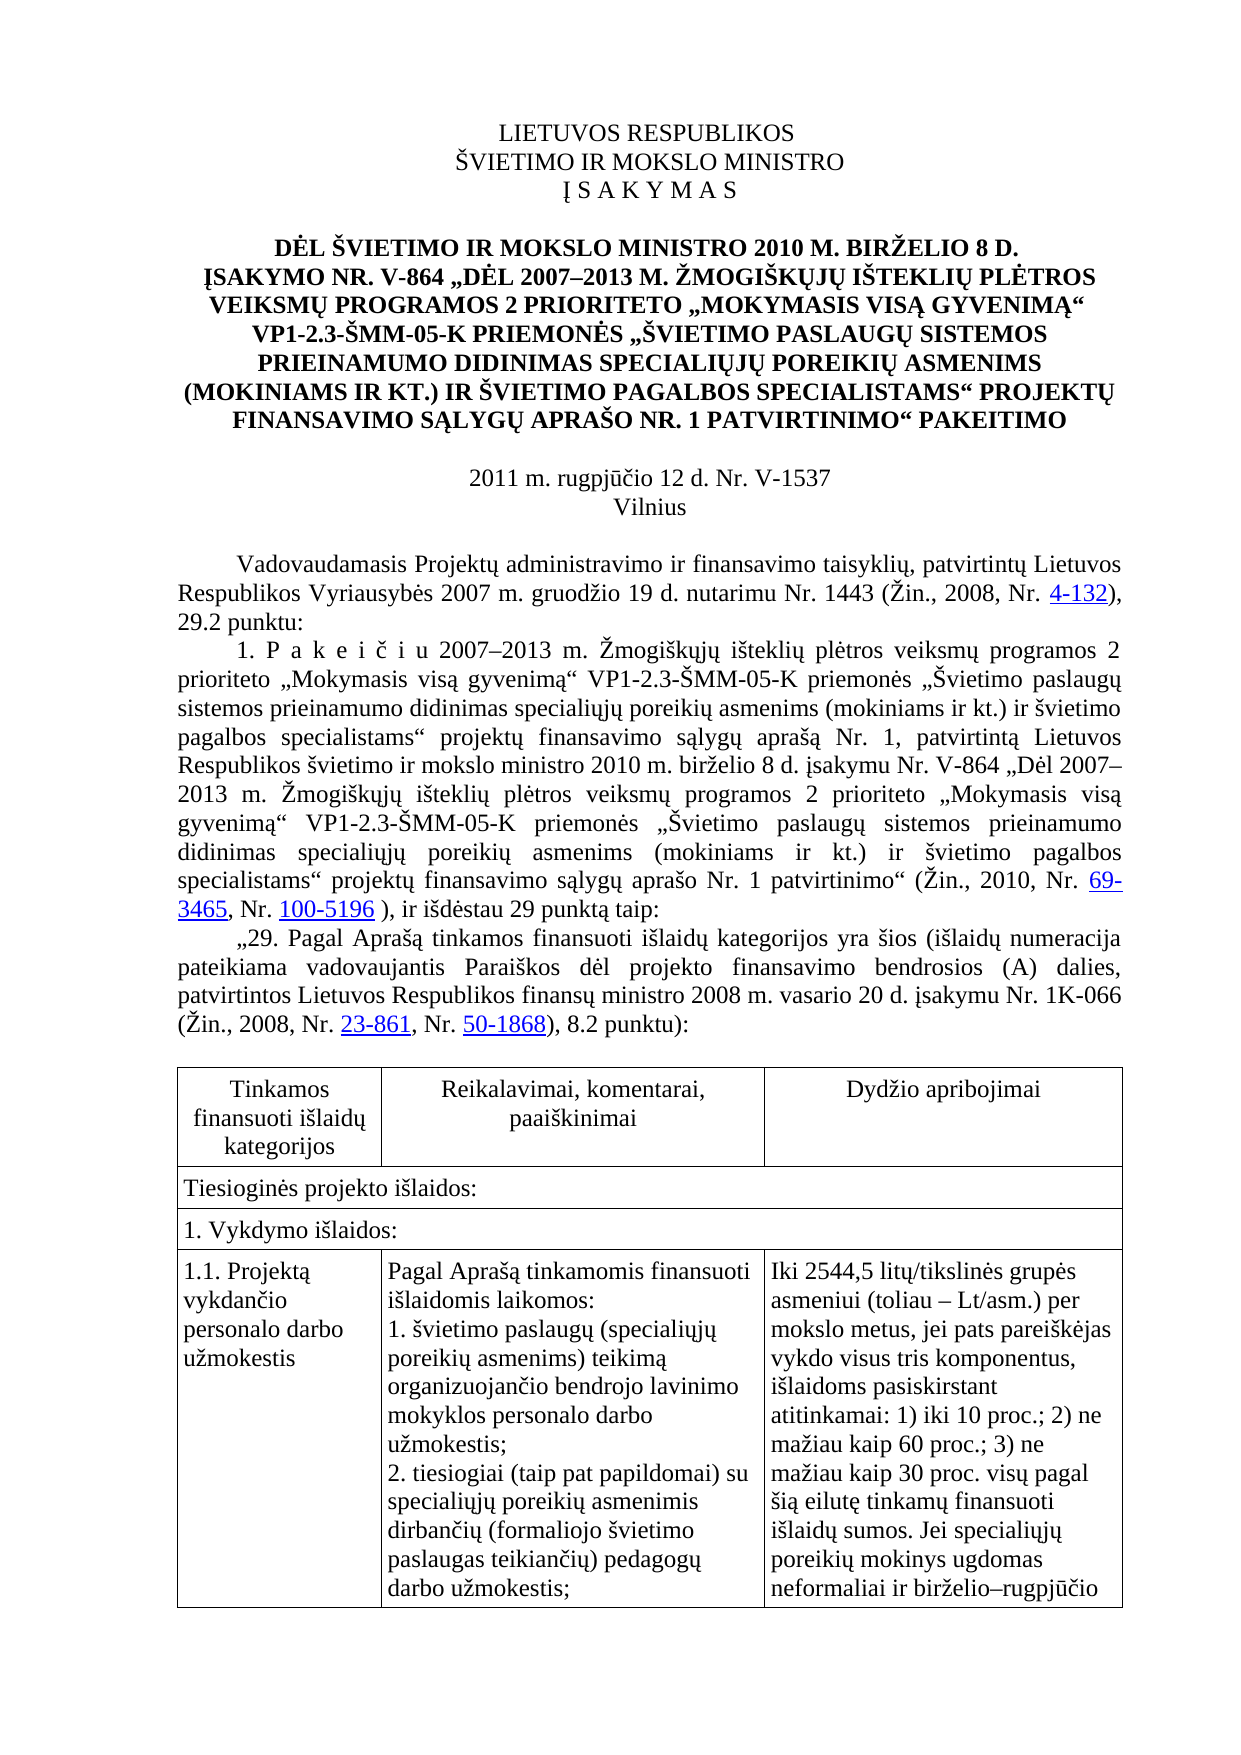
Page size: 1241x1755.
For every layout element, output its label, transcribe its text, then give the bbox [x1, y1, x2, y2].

text Į S A K Y M A S [177, 176, 1122, 204]
text 2011 m. rugpjūčio 12 d. Nr. V-1537 [177, 463, 1122, 492]
table_cell [1096, 1167, 1122, 1208]
table_cell Iki 2544,5 litų/tikslinės grupės asmeniui (toliau – Lt/asm.) per mokslo metus, jei pats pareiškėjas vykdo visus tris komponentus, išlaidoms pasiskirstant atitinkamai: 1) iki 10 proc.; 2) ne mažiau kaip 60 proc.; 3) ne mažiau kaip 30 proc. visų pagal šią eilutę tinkamų finansuoti išlaidų sumos. Jei specialiųjų poreikių mokinys ugdomas neformaliai ir birželio–rugpjūčio [765, 1250, 1122, 1607]
table_cell [1096, 1209, 1122, 1249]
table_cell Tiesioginės projekto išlaidos: [178, 1167, 1058, 1208]
table_cell Pagal Aprašą tinkamomis finansuoti išlaidomis laikomos: 1. švietimo paslaugų (specialiųjų poreikių asmenims) teikimą organizuojančio bendrojo lavinimo mokyklos personalo darbo užmokestis; 2. tiesiogiai (taip pat papildomai) su specialiųjų poreikių asmenimis dirbančių (formaliojo švietimo paslaugas teikiančių) pedagogų darbo užmokestis; [382, 1250, 764, 1607]
table_header Reikalavimai, komentarai, paaiškinimai [382, 1068, 764, 1166]
text 1. P a k e i č i u 2007–2013 m. Žmogiškųjų išteklių plėtros veiksmų programos 2 prioriteto „Mokymasis visą gyvenimą“ VP1-2.3-ŠMM-05-K priemonės „Švietimo paslaugų sistemos prieinamumo didinimas specialiųjų poreikių asmenims (mokiniams ir kt.) ir švietimo pagalbos specialistams“ projektų finansavimo sąlygų aprašą Nr. 1, patvirtintą Lietuvos Respublikos švietimo ir mokslo ministro 2010 m. birželio 8 d. įsakymu Nr. V-864 „Dėl 2007–2013 m. Žmogiškųjų išteklių plėtros veiksmų programos 2 prioriteto „Mokymasis visą gyvenimą“ VP1-2.3-ŠMM-05-K priemonės „Švietimo paslaugų sistemos prieinamumo didinimas specialiųjų poreikių asmenims (mokiniams ir kt.) ir švietimo pagalbos specialistams“ projektų finansavimo sąlygų aprašo Nr. 1 patvirtinimo“ (Žin., 2010, Nr. 69-3465, Nr. 100-5196 ), ir išdėstau 29 punktą taip: [177, 636, 1122, 923]
table_cell [1058, 1209, 1096, 1249]
text LIETUVOS RESPUBLIKOS [177, 118, 1122, 147]
table_cell 1. Vykdymo išlaidos: [178, 1209, 1058, 1249]
text „29. Pagal Aprašą tinkamos finansuoti išlaidų kategorijos yra šios (išlaidų numeracija pateikiama vadovaujantis Paraiškos dėl projekto finansavimo bendrosios (A) dalies, patvirtintos Lietuvos Respublikos finansų ministro 2008 m. vasario 20 d. įsakymu Nr. 1K-066 (Žin., 2008, Nr. 23-861, Nr. 50-1868), 8.2 punktu): [177, 923, 1122, 1038]
text DĖL ŠVIETIMO IR MOKSLO MINISTRO 2010 M. BIRŽELIO 8 D. ĮSAKYMO Nr. V-864 „DĖL 2007–2013 M. ŽMOGIŠKŲJŲ IŠTEKLIŲ PLĖTROS VEIKSMŲ PROGRAMOS 2 PRIORITETO „MOKYMASIS VISĄ GYVENIMĄ“ VP1-2.3-ŠMM-05-K PRIEMONĖS „ŠVIETIMO PASLAUGŲ SISTEMOS PRIEINAMUMO DIDINIMAS SPECIALIŲJŲ POREIKIŲ ASMENIMS (MOKINIAMS IR KT.) IR ŠVIETIMO PAGALBOS SPECIALISTAMS“ PROJEKTŲ FINANSAVIMO SĄLYGŲ APRAŠO Nr. 1 PATVIRTINIMO“ PAKEITIMO [177, 233, 1122, 434]
text ŠVIETIMO IR MOKSLO MINISTRO [177, 147, 1122, 176]
table_cell 1.1. Projektą vykdančio personalo darbo užmokestis [178, 1250, 381, 1607]
table_header Tinkamos finansuoti išlaidų kategorijos [178, 1068, 381, 1166]
table_header Dydžio apribojimai [765, 1068, 1122, 1166]
text Vadovaudamasis Projektų administravimo ir finansavimo taisyklių, patvirtintų Lietuvos Respublikos Vyriausybės 2007 m. gruodžio 19 d. nutarimu Nr. 1443 (Žin., 2008, Nr. 4-132), 29.2 punktu: [177, 549, 1122, 636]
table_cell [1058, 1167, 1096, 1208]
text Vilnius [177, 492, 1122, 521]
